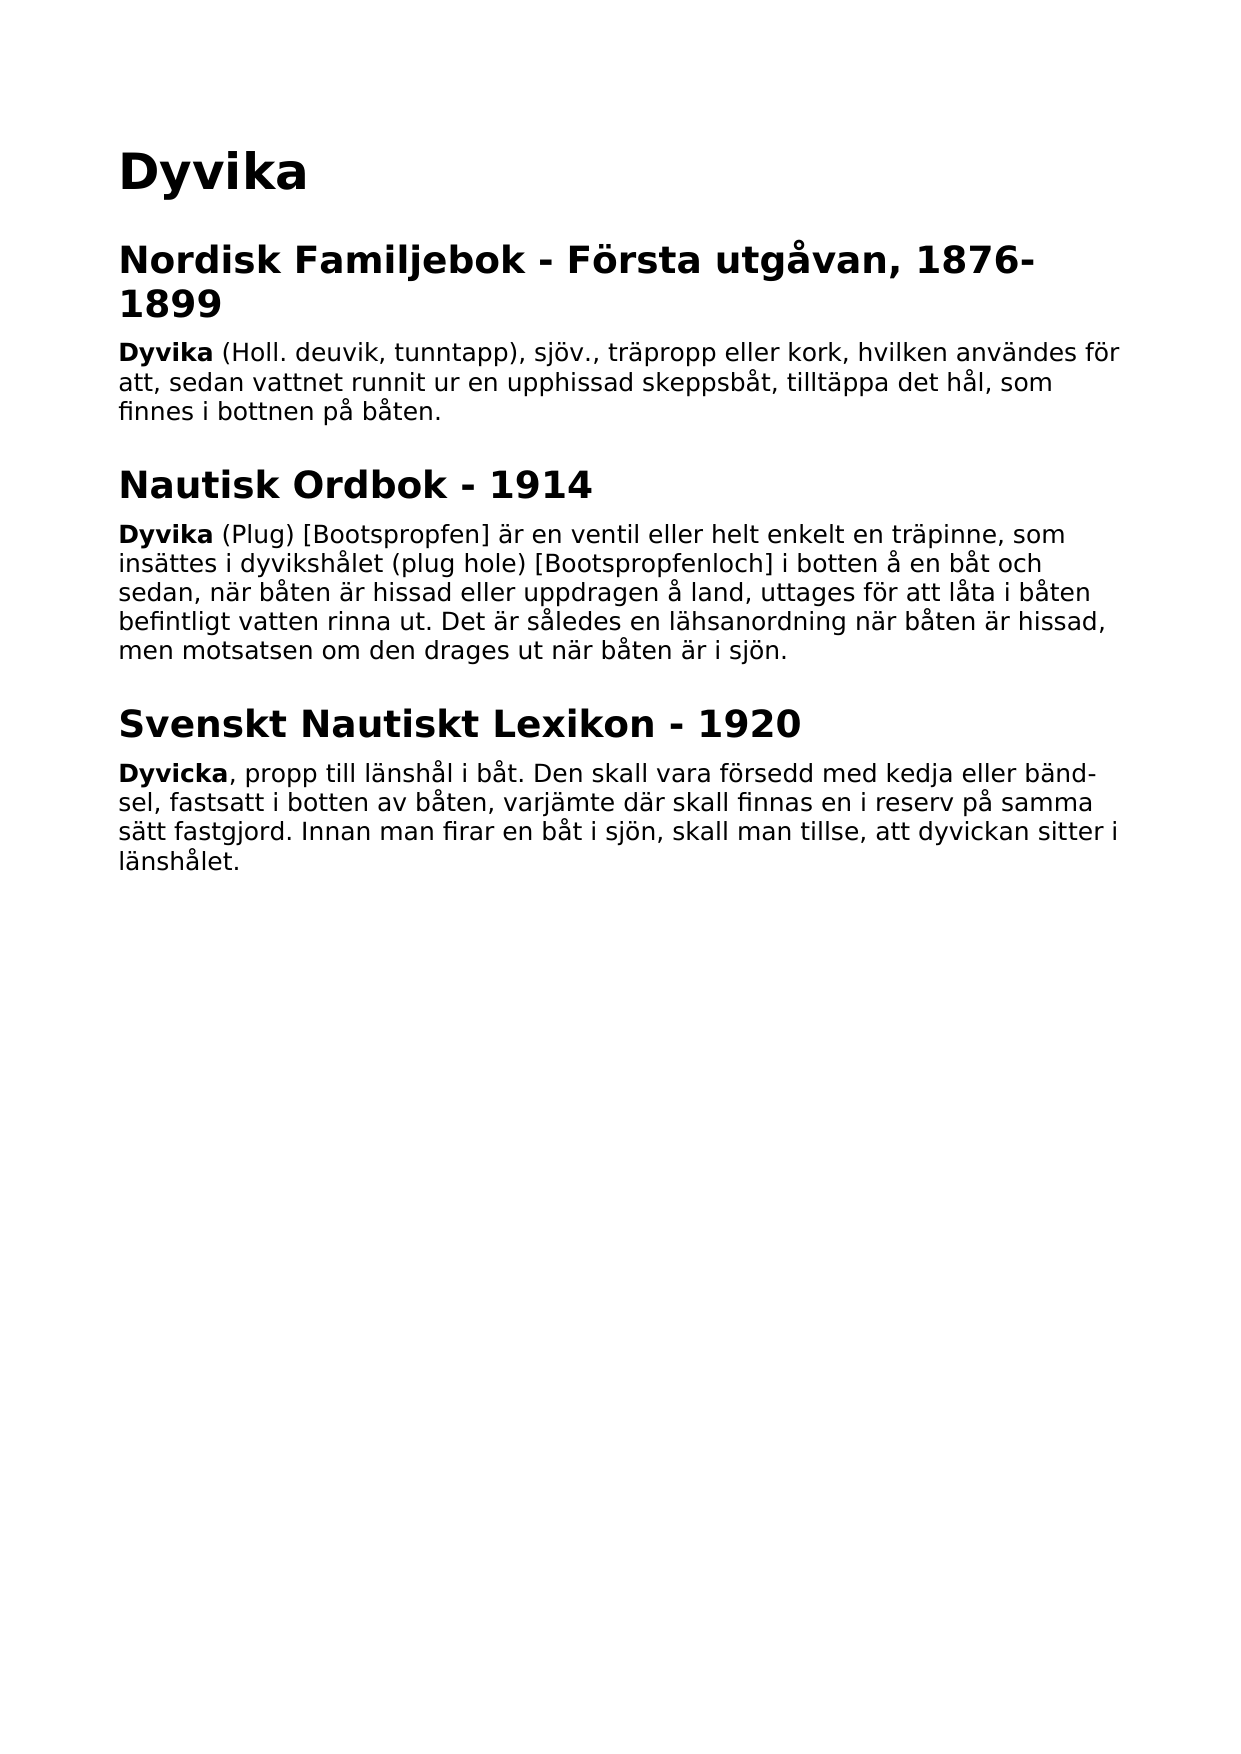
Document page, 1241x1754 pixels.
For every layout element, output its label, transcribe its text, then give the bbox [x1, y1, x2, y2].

subtitle Svenskt Nautiskt Lexikon - 1920 [118, 703, 1122, 747]
text Dyvika (Plug) [Bootspropfen] är en ventil eller helt enkelt en träpinne, som insättes i dyvikshålet (plug hole) [Bootspropfenloch] i botten å en båt och sedan, när båten är hissad eller uppdragen å land, uttages för att låta i båten befintligt vatten rinna ut. Det är således en lähsanordning när båten är hissad, men motsatsen om den drages ut när båten är i sjön. [118, 520, 1122, 666]
subtitle Nautisk Ordbok - 1914 [118, 464, 1122, 507]
subtitle Dyvika [118, 143, 1122, 201]
text Dyvicka, propp till länshål i båt. Den skall vara försedd med kedja eller bänd­sel, fastsatt i botten av båten, varjämte där skall finnas en i reserv på samma sätt fastgjord. Innan man firar en båt i sjön, skall man tillse, att dyvickan sit­ter i länshålet. [118, 759, 1122, 876]
subtitle Nordisk Familjebok - Första utgåvan, 1876-1899 [118, 239, 1122, 326]
text Dyvika (Holl. deuvik, tunntapp), sjöv., träpropp eller kork, hvilken användes för att, sedan vattnet runnit ur en upphissad skeppsbåt, tilltäppa det hål, som finnes i bottnen på båten. [118, 339, 1122, 426]
